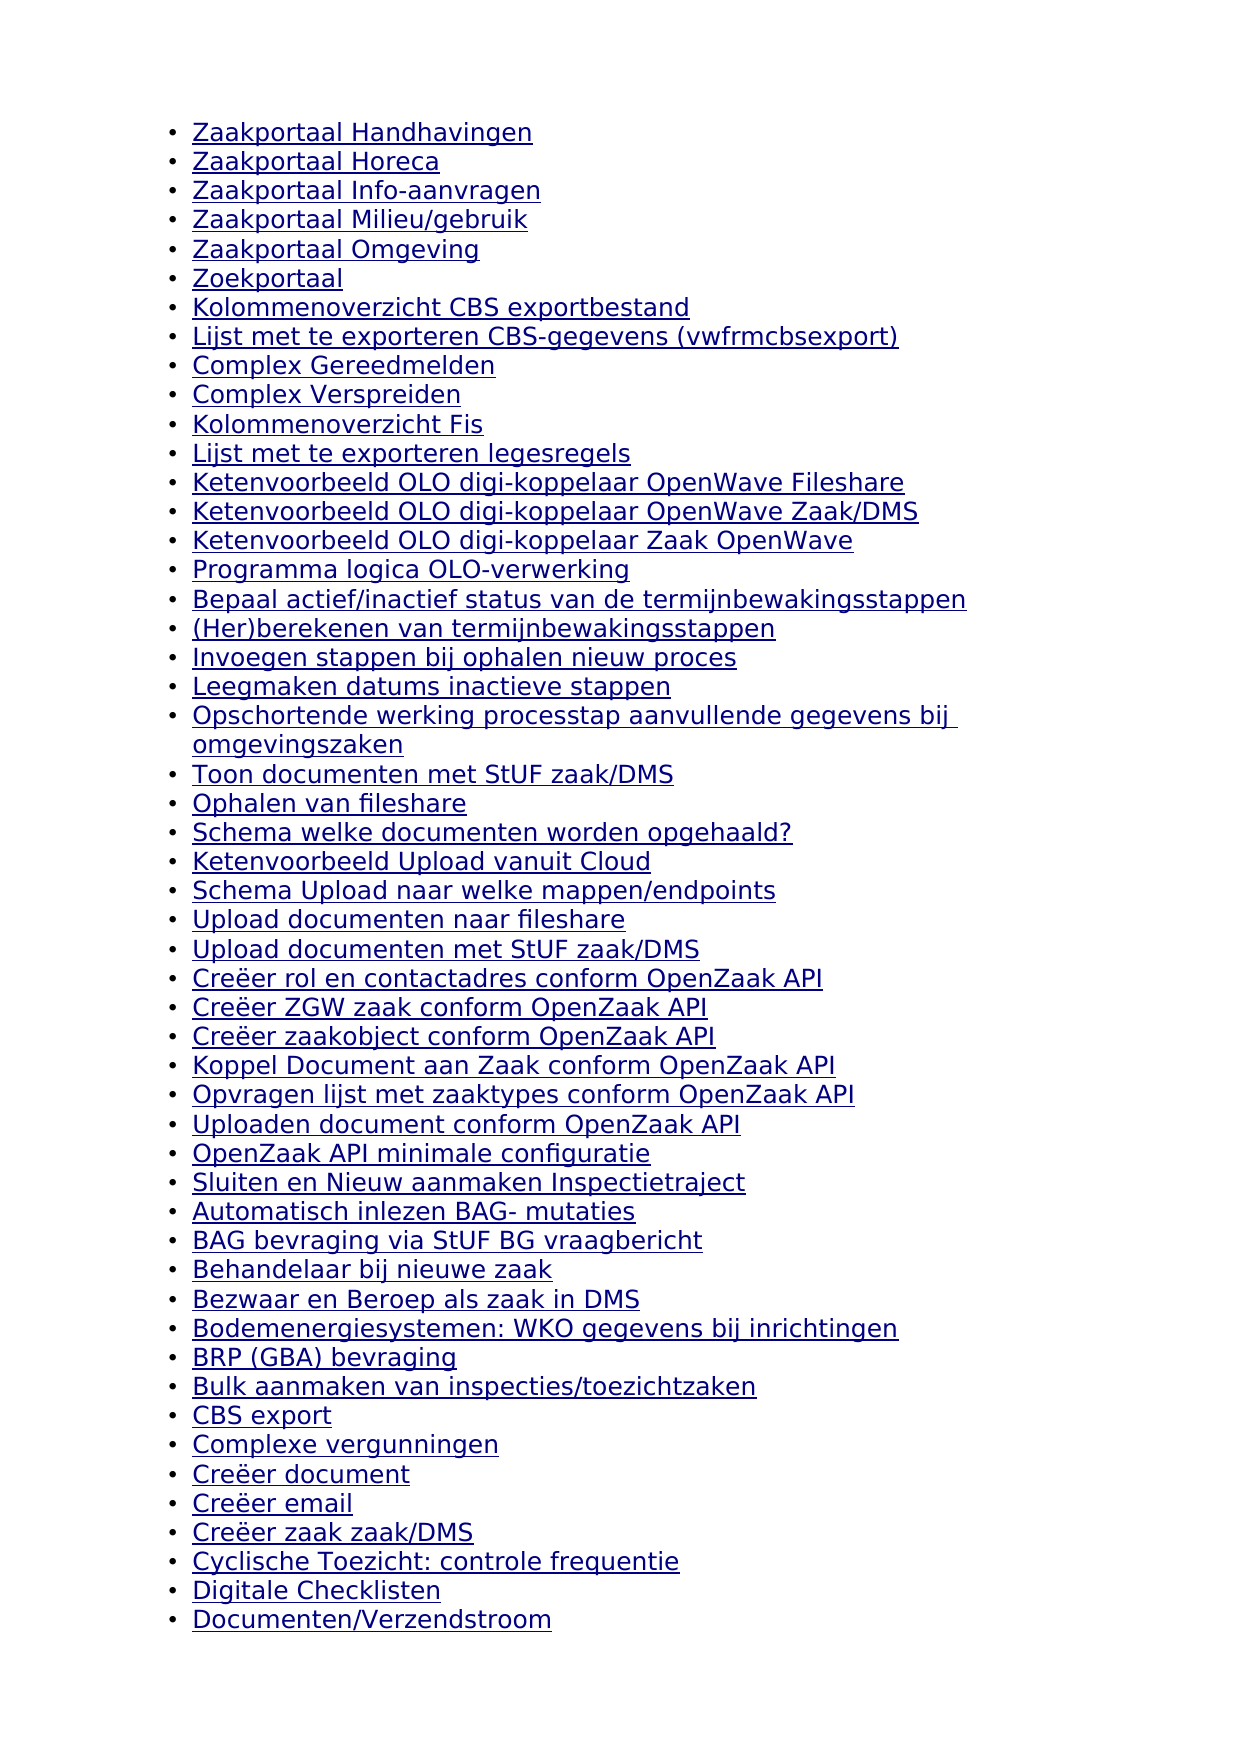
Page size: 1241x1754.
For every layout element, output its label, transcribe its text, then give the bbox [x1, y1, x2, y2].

list Ophalen van fileshare [177, 789, 1122, 818]
list OpenZaak API minimale configuratie [177, 1139, 1122, 1168]
list Complexe vergunningen [177, 1431, 1122, 1460]
list Behandelaar bij nieuwe zaak [177, 1256, 1122, 1285]
list Ketenvoorbeeld Upload vanuit Cloud [177, 847, 1122, 876]
list Zaakportaal Handhavingen [177, 118, 1122, 147]
list Sluiten en Nieuw aanmaken Inspectietraject [177, 1168, 1122, 1197]
list Digitale Checklisten [177, 1576, 1122, 1606]
list Bodemenergiesystemen: WKO gegevens bij inrichtingen [177, 1314, 1122, 1343]
list Lijst met te exporteren CBS-gegevens (vwfrmcbsexport) [177, 322, 1122, 351]
list Bezwaar en Beroep als zaak in DMS [177, 1285, 1122, 1314]
list Opschortende werking processtap aanvullende gegevens bij omgevingszaken [177, 701, 1122, 760]
list Zaakportaal Info-aanvragen [177, 176, 1122, 206]
list Upload documenten naar fileshare [177, 906, 1122, 935]
list Creëer zaak zaak/DMS [177, 1518, 1122, 1547]
list Ketenvoorbeeld OLO digi-koppelaar OpenWave Zaak/DMS [177, 497, 1122, 526]
list Automatisch inlezen BAG- mutaties [177, 1197, 1122, 1226]
list Leegmaken datums inactieve stappen [177, 672, 1122, 701]
list Schema welke documenten worden opgehaald? [177, 818, 1122, 847]
list Bepaal actief/inactief status van de termijnbewakingsstappen [177, 585, 1122, 614]
list Toon documenten met StUF zaak/DMS [177, 760, 1122, 789]
list Creëer ZGW zaak conform OpenZaak API [177, 993, 1122, 1022]
list CBS export [177, 1401, 1122, 1431]
list Kolommenoverzicht CBS exportbestand [177, 293, 1122, 322]
list BRP (GBA) bevraging [177, 1343, 1122, 1372]
list Uploaden document conform OpenZaak API [177, 1110, 1122, 1139]
list Kolommenoverzicht Fis [177, 410, 1122, 439]
list Zaakportaal Milieu/gebruik [177, 206, 1122, 235]
list Bulk aanmaken van inspecties/toezichtzaken [177, 1372, 1122, 1401]
list Opvragen lijst met zaaktypes conform OpenZaak API [177, 1081, 1122, 1110]
list Zaakportaal Omgeving [177, 235, 1122, 264]
list Invoegen stappen bij ophalen nieuw proces [177, 643, 1122, 672]
list Creëer zaakobject conform OpenZaak API [177, 1022, 1122, 1051]
list Documenten/Verzendstroom [177, 1606, 1122, 1635]
list BAG bevraging via StUF BG vraagbericht [177, 1226, 1122, 1256]
list (Her)berekenen van termijnbewakingsstappen [177, 614, 1122, 643]
list Zoekportaal [177, 264, 1122, 293]
list Programma logica OLO-verwerking [177, 556, 1122, 585]
list Cyclische Toezicht: controle frequentie [177, 1547, 1122, 1576]
list Ketenvoorbeeld OLO digi-koppelaar OpenWave Fileshare [177, 468, 1122, 497]
list Koppel Document aan Zaak conform OpenZaak API [177, 1051, 1122, 1081]
list Schema Upload naar welke mappen/endpoints [177, 876, 1122, 906]
list Ketenvoorbeeld OLO digi-koppelaar Zaak OpenWave [177, 526, 1122, 556]
list Complex Gereedmelden [177, 351, 1122, 381]
list Creëer document [177, 1460, 1122, 1489]
list Complex Verspreiden [177, 381, 1122, 410]
list Lijst met te exporteren legesregels [177, 439, 1122, 468]
list Zaakportaal Horeca [177, 147, 1122, 176]
list Creëer email [177, 1489, 1122, 1518]
list Upload documenten met StUF zaak/DMS [177, 935, 1122, 964]
list Creëer rol en contactadres conform OpenZaak API [177, 964, 1122, 993]
